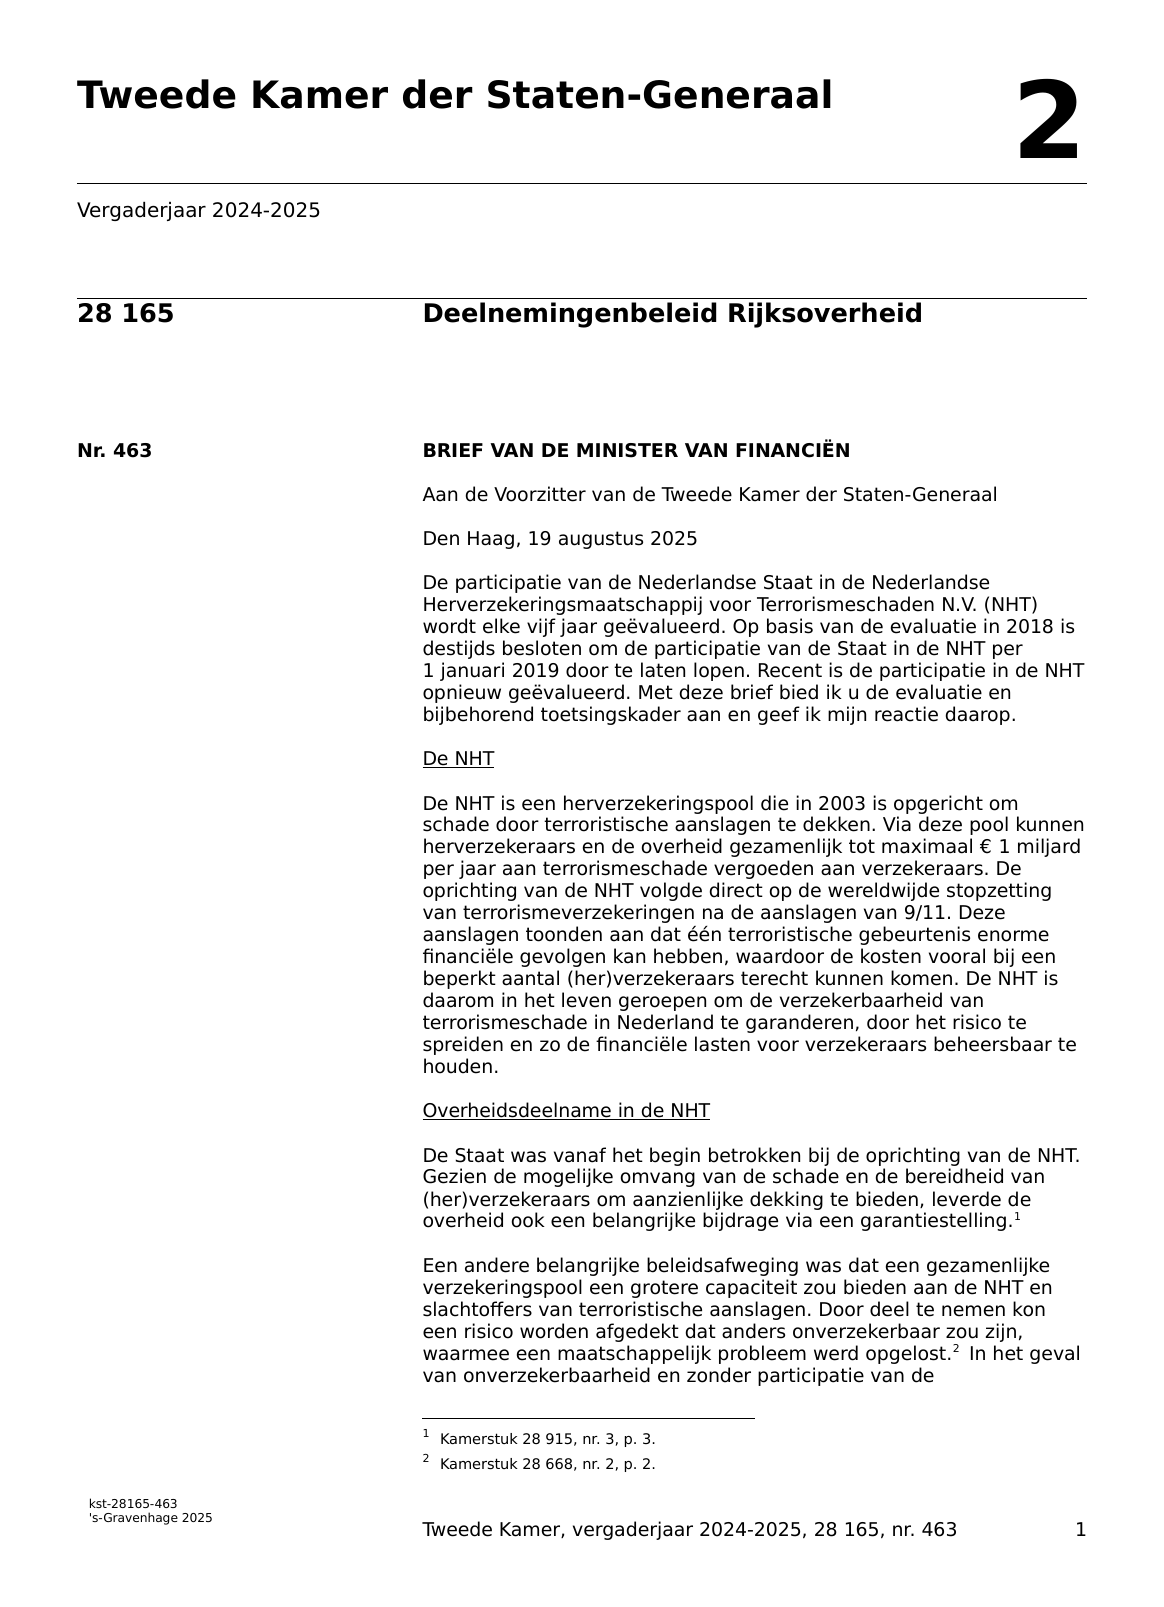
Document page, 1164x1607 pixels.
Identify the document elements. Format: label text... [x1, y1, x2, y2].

table_header Tweede Kamer der Staten-Generaal [77, 59, 886, 183]
text Kamerstuk 28 668, nr. 2, p. 2. [422, 1452, 1087, 1474]
subtitle 28 165 Deelnemingenbeleid Rijksoverheid [77, 299, 1087, 329]
text kst-28165-463 [88, 1497, 323, 1511]
text De participatie van de Nederlandse Staat in de Nederlandse Herverzekeringsmaatschappij voor Terrorismeschaden N.V. (NHT) wordt elke vijf jaar geëvalueerd. Op basis van de evaluatie in 2018 is destijds besloten om de participatie van de Staat in de NHT per 1 januari 2019 door te laten lopen. Recent is de participatie in de NHT opnieuw geëvalueerd. Met deze brief bied ik u de evaluatie en bijbehorend toetsingskader aan en geef ik mijn reactie daarop. [422, 572, 1087, 726]
text Een andere belangrijke beleidsafweging was dat een gezamenlijke verzekeringspool een grotere capaciteit zou bieden aan de NHT en slachtoffers van terroristische aanslagen. Door deel te nemen kon een risico worden afgedekt dat anders onverzekerbaar zou zijn, waarmee een maatschappelijk probleem werd opgelost. In het geval van onverzekerbaarheid en zonder participatie van de [422, 1254, 1087, 1386]
text Den Haag, 19 augustus 2025 [422, 528, 1087, 550]
text De Staat was vanaf het begin betrokken bij de oprichting van de NHT. Gezien de mogelijke omvang van de schade en de bereidheid van (her)verzekeraars om aanzienlijke dekking te bieden, leverde de overheid ook een belangrijke bijdrage via een garantiestelling. [422, 1144, 1087, 1232]
table_header 2 [886, 59, 1087, 183]
text 's-Gravenhage 2025 [88, 1511, 323, 1525]
table_cell Vergaderjaar 2024-2025 [77, 184, 1087, 298]
text Kamerstuk 28 915, nr. 3, p. 3. [422, 1427, 1087, 1449]
subtitle Overheidsdeelname in de NHT [422, 1100, 1087, 1122]
text De NHT is een herverzekeringspool die in 2003 is opgericht om schade door terroristische aanslagen te dekken. Via deze pool kunnen herverzekeraars en de overheid gezamenlijk tot maximaal € 1 miljard per jaar aan terrorismeschade vergoeden aan verzekeraars. De oprichting van de NHT volgde direct op de wereldwijde stopzetting van terrorismeverzekeringen na de aanslagen van 9/11. Deze aanslagen toonden aan dat één terroristische gebeurtenis enorme financiële gevolgen kan hebben, waardoor de kosten vooral bij een beperkt aantal (her)verzekeraars terecht kunnen komen. De NHT is daarom in het leven geroepen om de verzekerbaarheid van terrorismeschade in Nederland te garanderen, door het risico te spreiden en zo de financiële lasten voor verzekeraars beheersbaar te houden. [422, 792, 1087, 1078]
text Aan de Voorzitter van de Tweede Kamer der Staten-Generaal [422, 484, 1087, 506]
subtitle Nr. 463 BRIEF VAN DE MINISTER VAN FINANCIËN [77, 440, 1087, 462]
subtitle De NHT [422, 748, 1087, 770]
